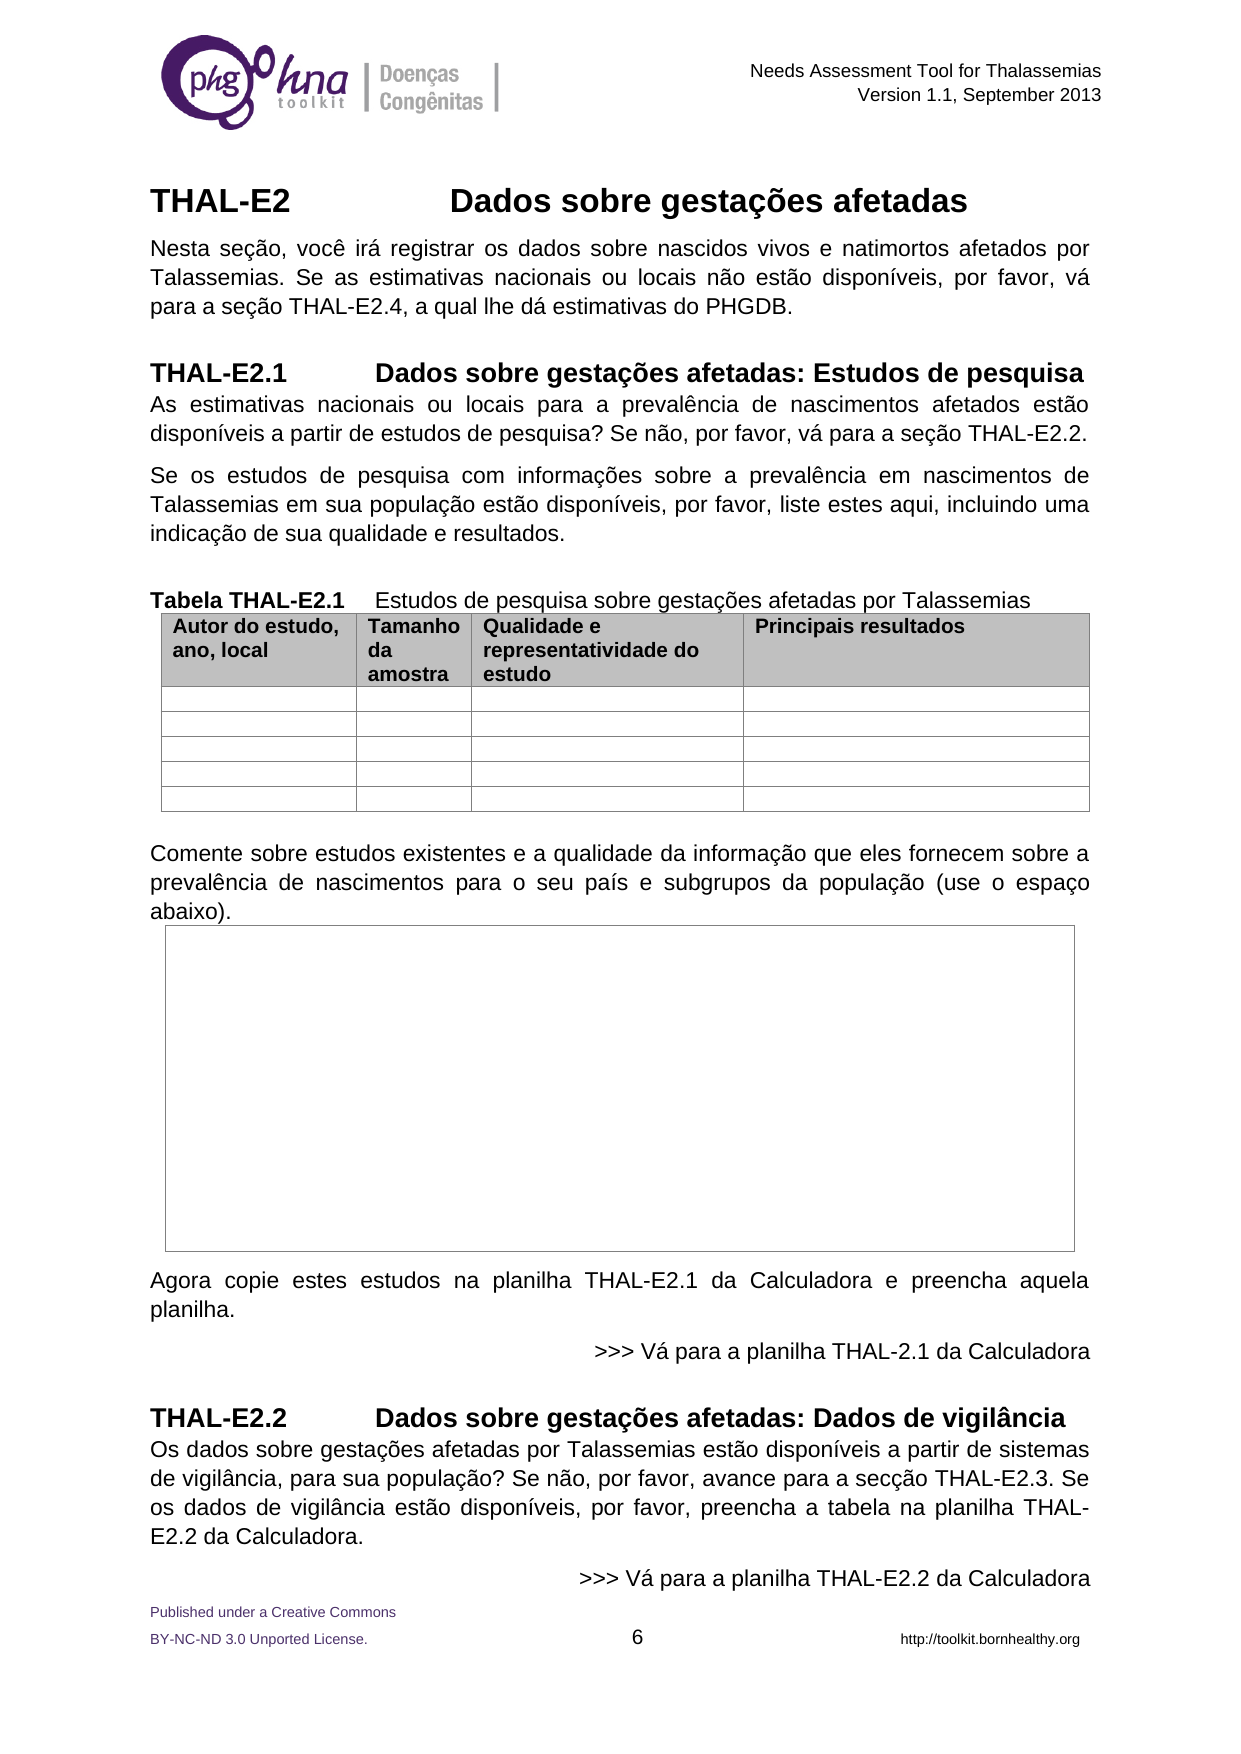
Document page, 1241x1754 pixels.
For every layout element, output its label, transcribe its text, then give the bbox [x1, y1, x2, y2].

text >>> Vá para a planilha THAL-E2.2 da Calculadora [150, 1562, 1090, 1591]
table_cell [162, 787, 356, 811]
table_cell [744, 787, 1089, 811]
table_cell [162, 762, 356, 786]
subtitle THAL-E2.1 Dados sobre gestações afetadas: Estudos de pesquisa [150, 357, 1090, 388]
table_header Principais resultados [744, 614, 1089, 686]
table_cell [472, 787, 743, 811]
table_cell [162, 712, 356, 736]
subtitle Tabela THAL-E2.1 Estudos de pesquisa sobre gestações afetadas por Talassemias [150, 584, 1090, 613]
table_header Tamanho da amostra [357, 614, 471, 686]
table_cell [472, 762, 743, 786]
table_cell [744, 762, 1089, 786]
table_cell [162, 687, 356, 711]
text Os dados sobre gestações afetadas por Talassemias estão disponíveis a partir de sistemas de vigilância, para sua população? Se não, por favor, avance para a secção THAL-E2.3. Se os dados de vigilância estão disponíveis, por favor, preencha a tabela na planilha THAL-E2.2 da Calculadora. [150, 1433, 1090, 1549]
subtitle THAL-E2.2 Dados sobre gestações afetadas: Dados de vigilância [150, 1402, 1090, 1433]
subtitle THAL-E2 Dados sobre gestações afetadas [150, 181, 1090, 219]
text Nesta seção, você irá registrar os dados sobre nascidos vivos e natimortos afetados por Talassemias. Se as estimativas nacionais ou locais não estão disponíveis, por favor, vá para a seção THAL-E2.4, a qual lhe dá estimativas do PHGDB. [150, 232, 1090, 319]
table_cell [744, 712, 1089, 736]
text Se os estudos de pesquisa com informações sobre a prevalência em nascimentos de Talassemias em sua população estão disponíveis, por favor, liste estes aqui, incluindo uma indicação de sua qualidade e resultados. [150, 459, 1090, 546]
table_cell [357, 712, 471, 736]
table_cell [162, 737, 356, 761]
table_cell [472, 737, 743, 761]
table_cell [744, 737, 1089, 761]
table_cell [357, 762, 471, 786]
subtitle Comente sobre estudos existentes e a qualidade da informação que eles fornecem sobre a prevalência de nascimentos para o seu país e subgrupos da população (use o espaço abaixo). [150, 837, 1090, 924]
table_cell [472, 712, 743, 736]
table_header Qualidade e representatividade do estudo [472, 614, 743, 686]
text Agora copie estes estudos na planilha THAL-E2.1 da Calculadora e preencha aquela planilha. [150, 1264, 1090, 1322]
table_cell [744, 687, 1089, 711]
table_cell [357, 787, 471, 811]
table_header Autor do estudo, ano, local [162, 614, 356, 686]
table_cell [357, 737, 471, 761]
text >>> Vá para a planilha THAL-2.1 da Calculadora [150, 1335, 1090, 1364]
table_cell [472, 687, 743, 711]
table_cell [357, 687, 471, 711]
text As estimativas nacionais ou locais para a prevalência de nascimentos afetados estão disponíveis a partir de estudos de pesquisa? Se não, por favor, vá para a seção THAL-E2.2. [150, 388, 1090, 446]
